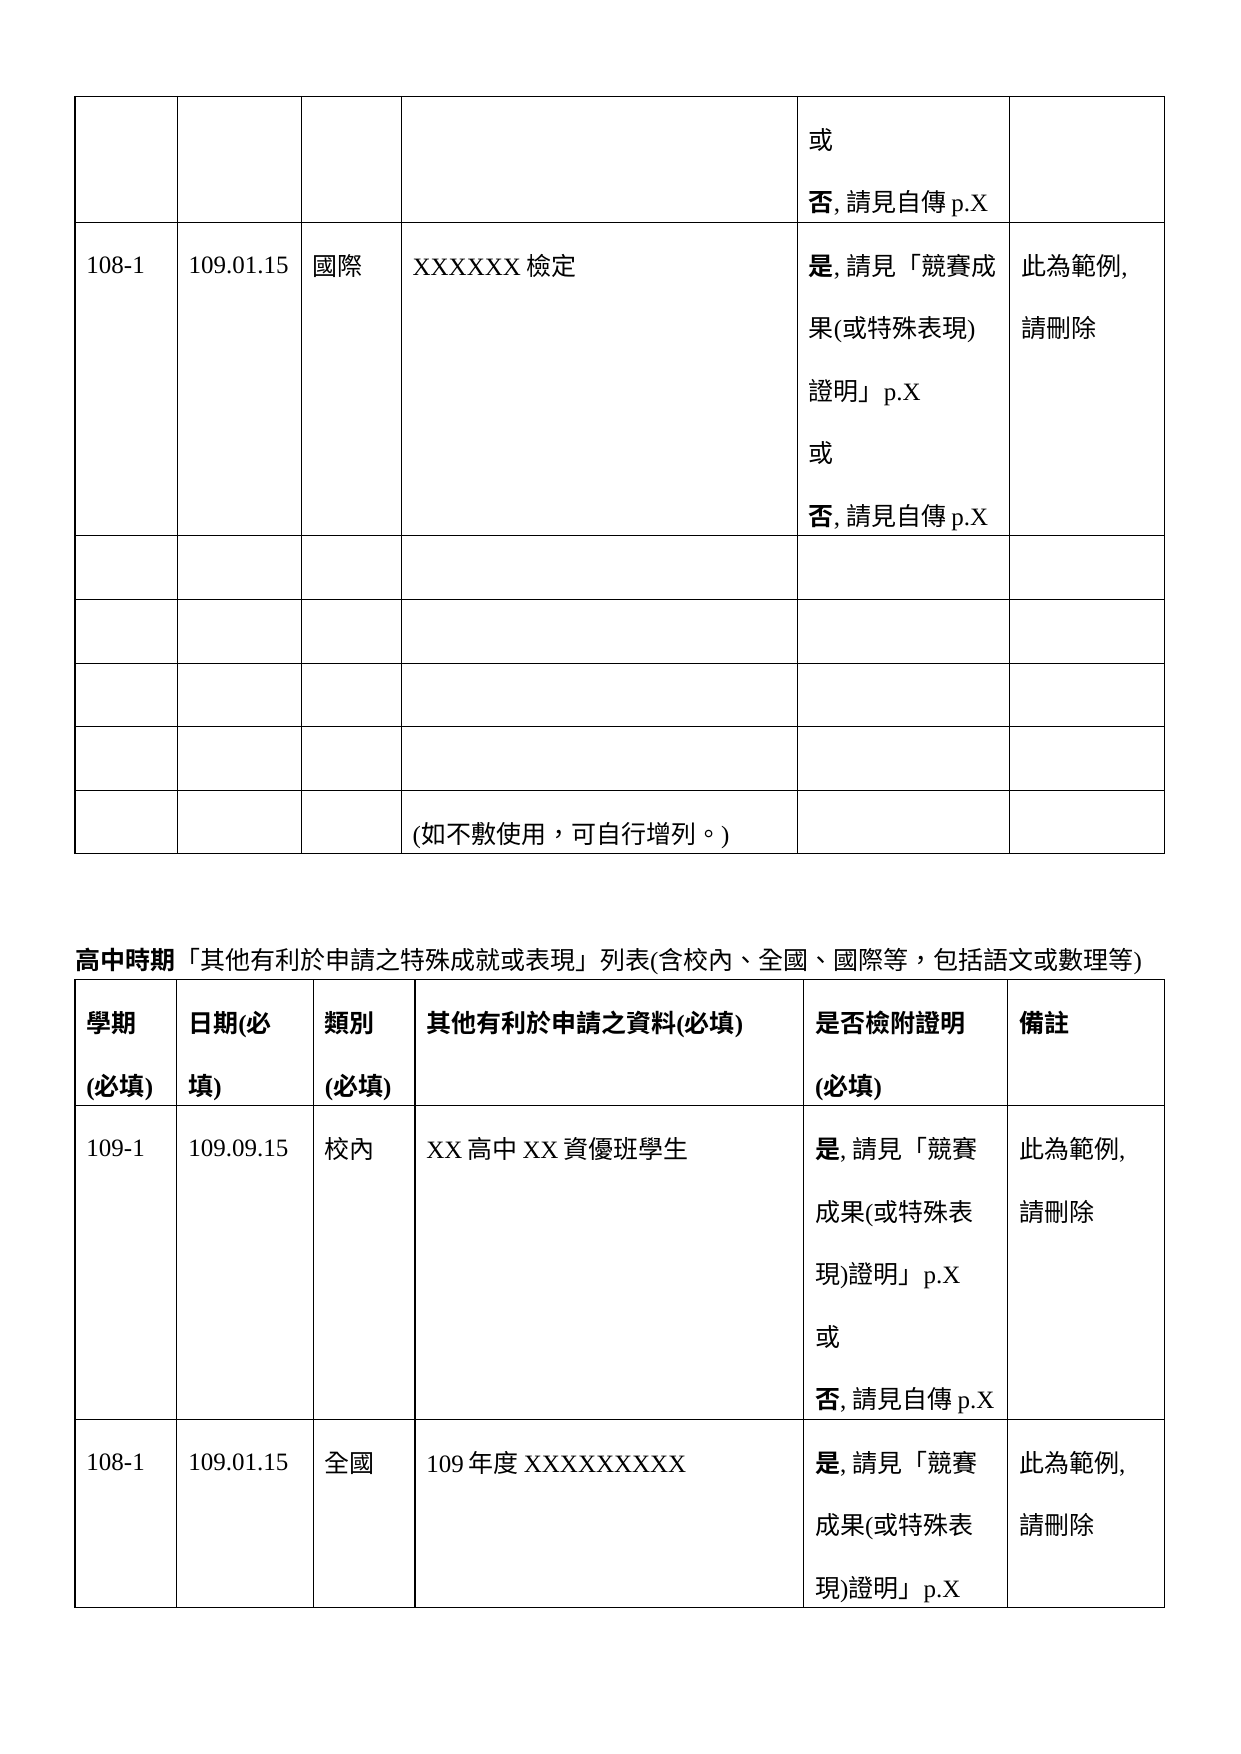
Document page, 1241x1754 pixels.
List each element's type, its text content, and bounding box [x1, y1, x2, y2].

table_cell [76, 791, 177, 853]
table_cell 校內 [314, 1106, 414, 1419]
table_cell 全國 [314, 1420, 414, 1607]
table_cell [178, 727, 301, 789]
table_cell [76, 536, 177, 599]
table_cell [76, 97, 177, 222]
table_cell [302, 791, 401, 853]
table_cell [178, 536, 301, 599]
table_cell 109.01.15 [178, 223, 301, 535]
table_cell 此為範例, 請刪除 [1008, 1420, 1164, 1607]
table_cell [178, 791, 301, 853]
table_cell [76, 664, 177, 726]
table_cell 108-1 [76, 223, 177, 535]
table_cell [1010, 600, 1164, 662]
table_cell [1010, 97, 1164, 222]
table_cell [178, 664, 301, 726]
table_cell [402, 97, 797, 222]
table_cell [1010, 791, 1164, 853]
table_header 是否檢附證明(必填) [804, 980, 1007, 1105]
table_cell 是, 請見「競賽成果(或特殊表現)證明」p.X 或 否, 請見自傳p.X [804, 1106, 1007, 1419]
table_cell [302, 600, 401, 662]
table_cell [76, 727, 177, 789]
table_cell [178, 97, 301, 222]
table_cell [798, 791, 1009, 853]
table_cell (如不敷使用，可自行增列。) [402, 791, 797, 853]
table_cell [302, 727, 401, 789]
table_cell [178, 600, 301, 662]
table_cell [302, 664, 401, 726]
table_cell [1010, 536, 1164, 599]
table_header 備註 [1008, 980, 1164, 1105]
table_cell XXXXXX檢定 [402, 223, 797, 535]
table_cell [76, 600, 177, 662]
table_cell 國際 [302, 223, 401, 535]
table_cell [798, 727, 1009, 789]
table_cell XX高中XX資優班學生 [416, 1106, 803, 1419]
table_cell [798, 600, 1009, 662]
table_header 其他有利於申請之資料(必填) [416, 980, 803, 1105]
table_cell 是, 請見「競賽成果(或特殊表現)證明」p.X 或 否, 請見自傳p.X [798, 223, 1009, 535]
table_cell [1010, 664, 1164, 726]
table_cell 此為範例, 請刪除 [1008, 1106, 1164, 1419]
table_cell [798, 664, 1009, 726]
table_cell [798, 536, 1009, 599]
table_cell 是, 請見「競賽成果(或特殊表現)證明」p.X [804, 1420, 1007, 1607]
table_cell [402, 664, 797, 726]
table_cell [402, 536, 797, 599]
table_header 類別(必填) [314, 980, 414, 1105]
table_cell [402, 727, 797, 789]
table_cell [302, 97, 401, 222]
table_cell 109年度XXXXXXXXX [416, 1420, 803, 1607]
table_header 日期(必填) [177, 980, 313, 1105]
table_header 學期(必填) [76, 980, 176, 1105]
table_cell 或 否, 請見自傳p.X [798, 97, 1009, 222]
table_cell 109-1 [76, 1106, 176, 1419]
table_cell 108-1 [76, 1420, 176, 1607]
table_cell [1010, 727, 1164, 789]
table_cell 109.01.15 [177, 1420, 313, 1607]
text 高中時期「其他有利於申請之特殊成就或表現」列表(含校內、全國、國際等，包括語文或數理等) [75, 917, 1165, 979]
table_cell [402, 600, 797, 662]
table_cell [302, 536, 401, 599]
table_cell 此為範例, 請刪除 [1010, 223, 1164, 535]
table_cell 109.09.15 [177, 1106, 313, 1419]
